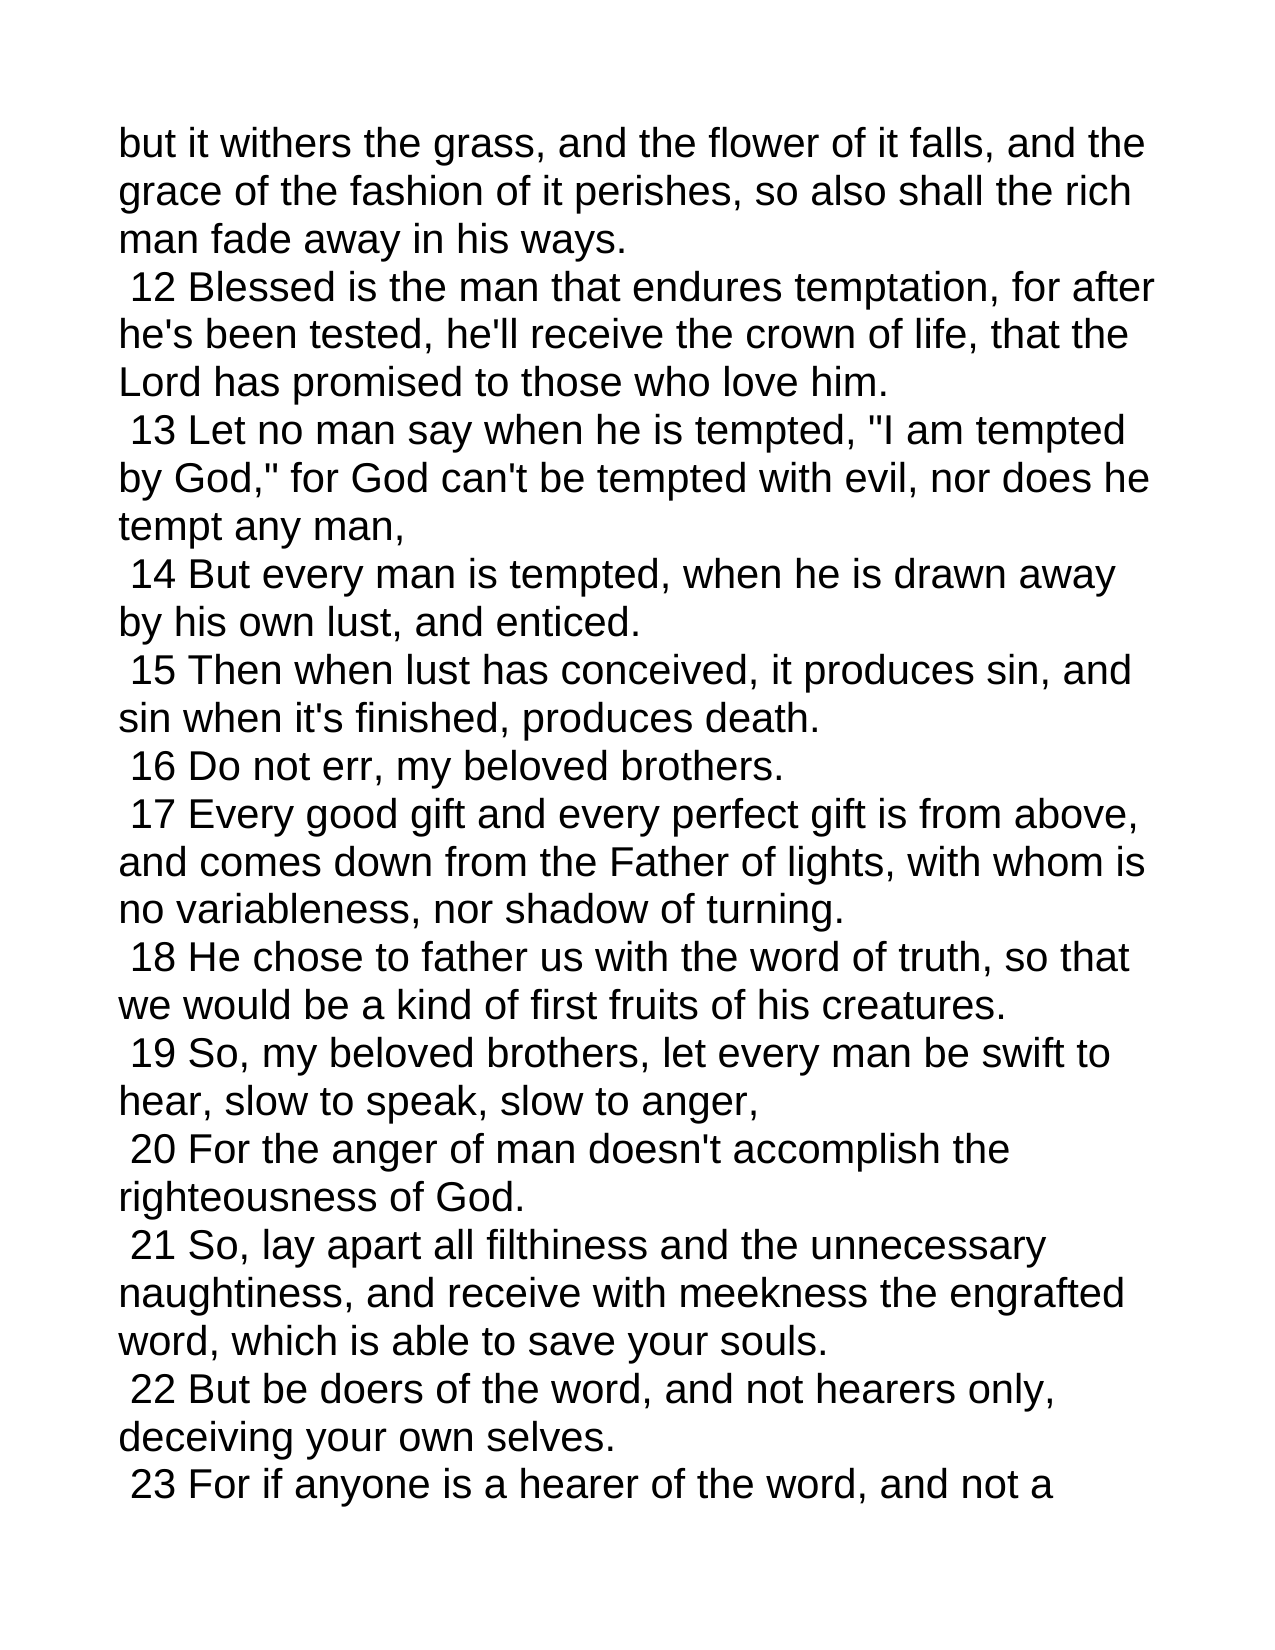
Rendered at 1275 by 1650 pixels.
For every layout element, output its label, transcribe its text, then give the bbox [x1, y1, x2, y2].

text 13 Let no man say when he is tempted, "I am tempted by God," for God can't be tempted with evil, nor does he tempt any man, [118, 406, 1157, 549]
text 18 He chose to father us with the word of truth, so that we would be a kind of first fruits of his creatures. [118, 933, 1157, 1028]
text 20 For the anger of man doesn't accomplish the righteousness of God. [118, 1124, 1157, 1220]
text 22 But be doers of the word, and not hearers only, deceiving your own selves. [118, 1364, 1157, 1460]
text 12 Blessed is the man that endures temptation, for after he's been tested, he'll receive the crown of life, that the Lord has promised to those who love him. [118, 262, 1157, 406]
text 17 Every good gift and every perfect gift is from above, and comes down from the Father of lights, with whom is no variableness, nor shadow of turning. [118, 789, 1157, 933]
text 14 But every man is tempted, when he is drawn away by his own lust, and enticed. [118, 549, 1157, 645]
text 15 Then when lust has conceived, it produces sin, and sin when it's finished, produces death. [118, 645, 1157, 741]
text 21 So, lay apart all filthiness and the unnecessary naughtiness, and receive with meekness the engrafted word, which is able to save your souls. [118, 1220, 1157, 1364]
text but it withers the grass, and the flower of it falls, and the grace of the fashion of it perishes, so also shall the rich man fade away in his ways. [118, 118, 1157, 262]
text 23 For if anyone is a hearer of the word, and not a [118, 1460, 1157, 1508]
text 19 So, my beloved brothers, let every man be swift to hear, slow to speak, slow to anger, [118, 1028, 1157, 1124]
text 16 Do not err, my beloved brothers. [118, 741, 1157, 789]
